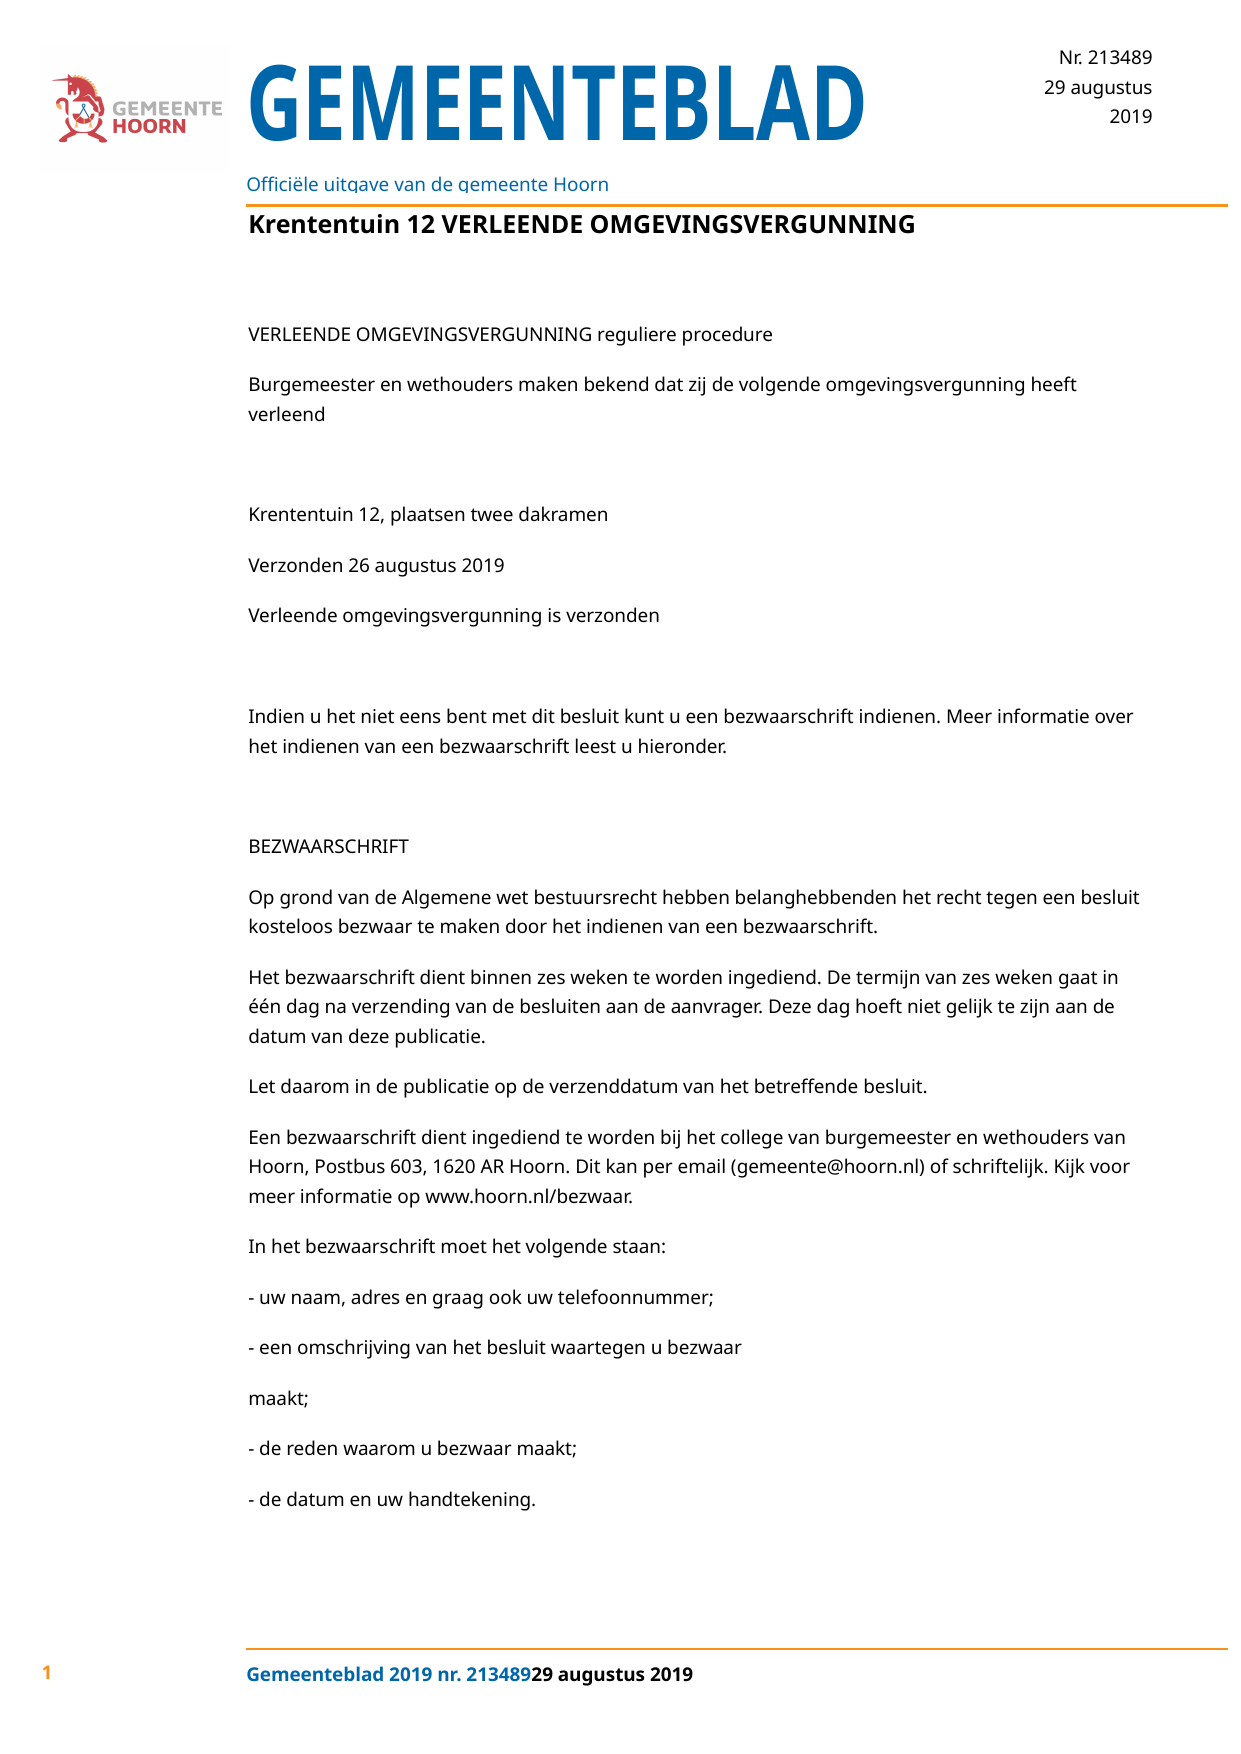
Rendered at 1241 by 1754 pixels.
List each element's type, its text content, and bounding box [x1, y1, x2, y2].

text - een omschrijving van het besluit waartegen u bezwaar [248, 1334, 1152, 1360]
text maakt; [248, 1385, 1152, 1411]
text Krententuin 12, plaatsen twee dakramen [248, 502, 1152, 527]
text - de datum en uw handtekening. [248, 1486, 1152, 1511]
text Een bezwaarschrift dient ingediend te worden bij het college van burgemeester en wethouders van Hoorn, Postbus 603, 1620 AR Hoorn. Dit kan per email (gemeente@hoorn.nl) of schriftelijk. Kijk voor meer informatie op www.hoorn.nl/bezwaar. [248, 1124, 1152, 1209]
text - de reden waarom u bezwaar maakt; [248, 1435, 1152, 1461]
text VERLEENDE OMGEVINGSVERGUNNING reguliere procedure [248, 321, 1152, 346]
text Verzonden 26 augustus 2019 [248, 552, 1152, 578]
text In het bezwaarschrift moet het volgende staan: [248, 1234, 1152, 1259]
picture [41, 47, 231, 172]
text Op grond van de Algemene wet bestuursrecht hebben belanghebbenden het recht tegen een besluit kosteloos bezwaar te maken door het indienen van een bezwaarschrift. [248, 884, 1152, 939]
text Let daarom in de publicatie op de verzenddatum van het betreffende besluit. [248, 1074, 1152, 1099]
text Burgemeester en wethouders maken bekend dat zij de volgende omgevingsvergunning heeft verleend [248, 371, 1152, 426]
text Krententuin 12 VERLEENDE OMGEVINGSVERGUNNING [248, 207, 1152, 241]
text Het bezwaarschrift dient binnen zes weken te worden ingediend. De termijn van zes weken gaat in één dag na verzending van de besluiten aan de aanvrager. Deze dag hoeft niet gelijk te zijn aan de datum van deze publicatie. [248, 964, 1152, 1049]
text Verleende omgevingsvergunning is verzonden [248, 602, 1152, 628]
text - uw naam, adres en graag ook uw telefoonnummer; [248, 1284, 1152, 1310]
text Indien u het niet eens bent met dit besluit kunt u een bezwaarschrift indienen. Meer informatie over het indienen van een bezwaarschrift leest u hieronder. [248, 703, 1152, 758]
text BEZWAARSCHRIFT [248, 834, 1152, 859]
